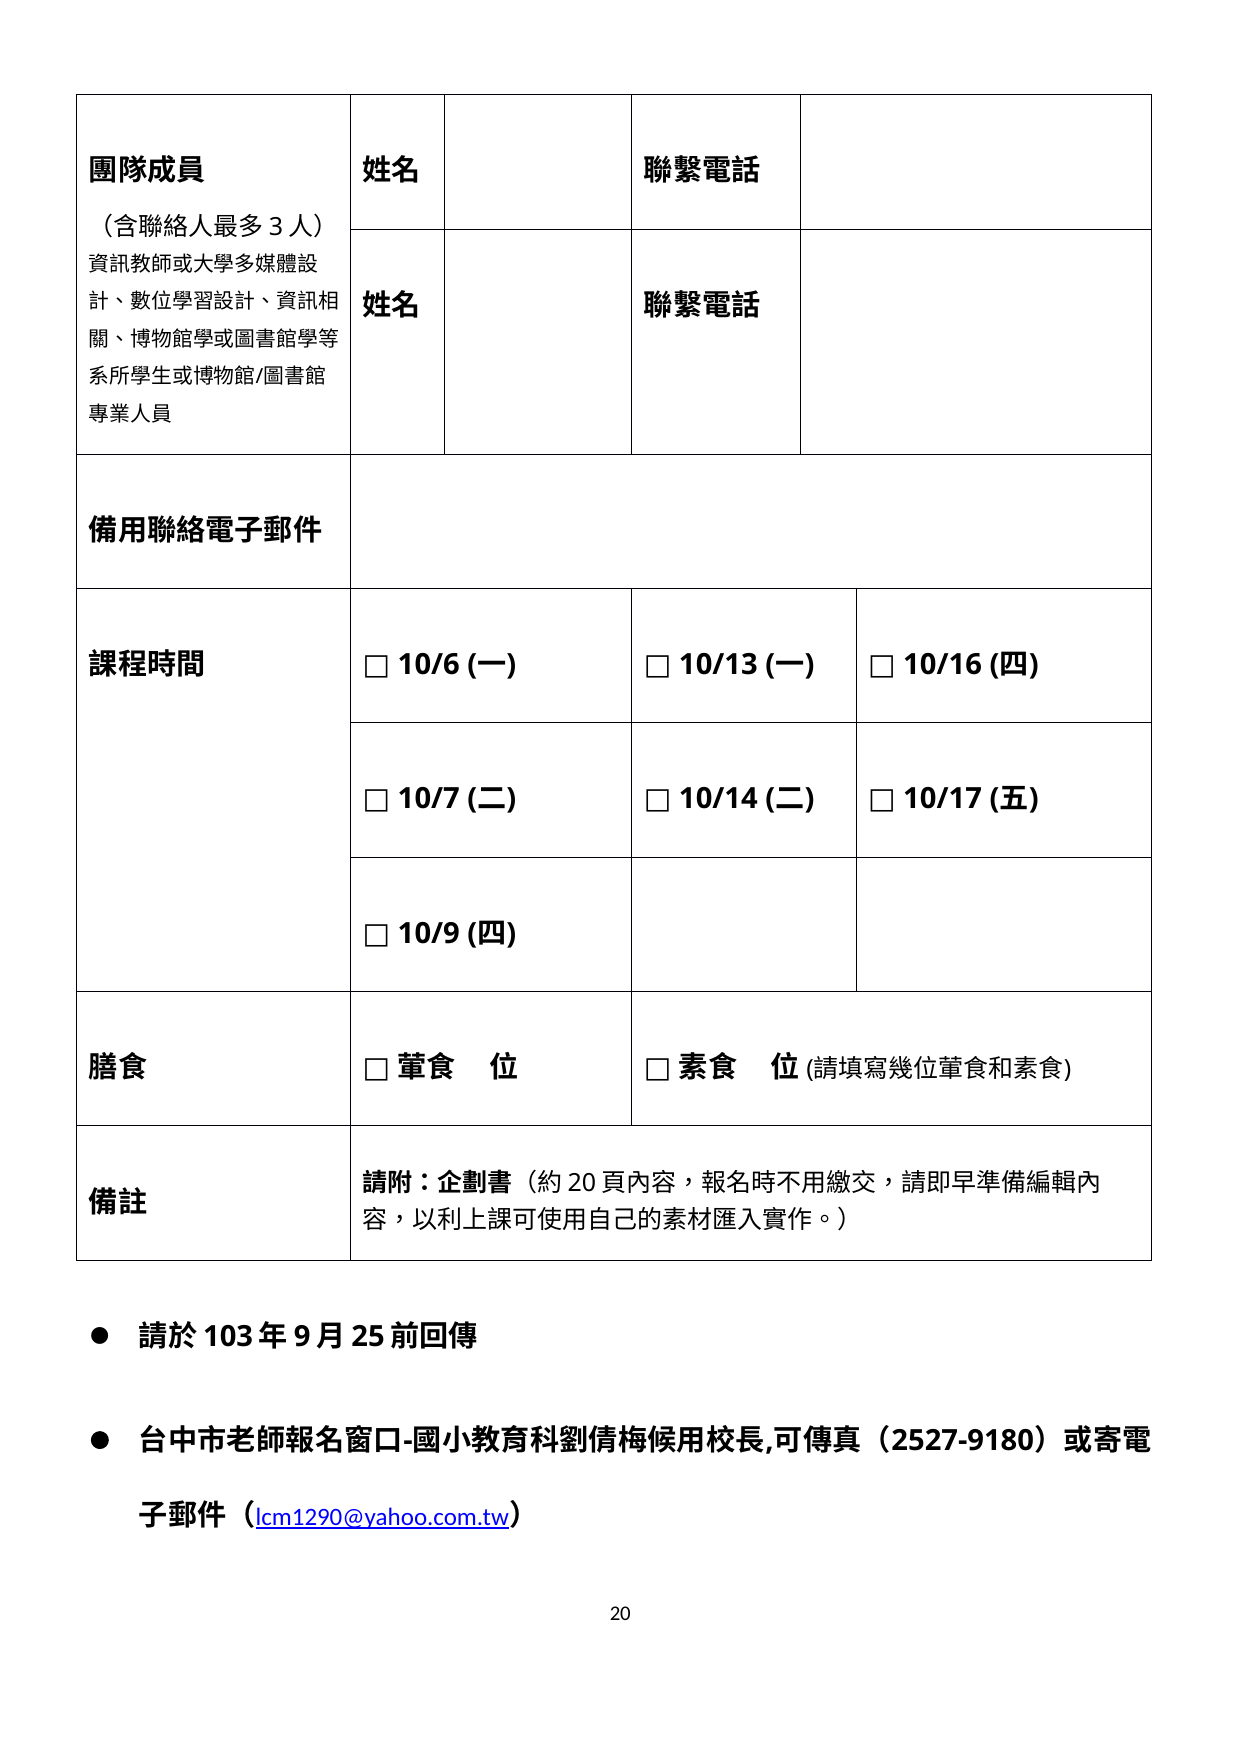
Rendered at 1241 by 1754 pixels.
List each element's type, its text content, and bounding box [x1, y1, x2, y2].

table_cell 姓名 [351, 95, 444, 228]
table_cell [801, 95, 1151, 228]
table_cell 請附：企劃書（約20頁內容，報名時不用繳交，請即早準備編輯內容，以利上課可使用自己的素材匯入實作。） [351, 1126, 1151, 1260]
table_cell [351, 455, 1151, 588]
list 請於103年9月25前回傳 [89, 1290, 1152, 1365]
table_cell [801, 230, 1151, 453]
table_cell [77, 722, 350, 857]
table_cell □ 10/14 (二) [632, 723, 856, 857]
table_cell [632, 858, 856, 991]
table_cell [77, 857, 350, 991]
table_cell □ 10/9 (四) [351, 858, 631, 991]
table_cell 聯繫電話 [632, 95, 800, 228]
table_cell □ 10/13 (一) [632, 589, 856, 722]
table_cell □ 葷食 位 [351, 992, 631, 1125]
table_cell [857, 858, 1151, 991]
table_cell 姓名 [351, 230, 444, 453]
table_cell □ 10/16 (四) [857, 589, 1151, 722]
table_cell 課程時間 [77, 589, 350, 722]
table_cell 膳食 [77, 992, 350, 1125]
table_cell 團隊成員 （含聯絡人最多3人）資訊教師或大學多媒體設計、數位學習設計、資訊相關、博物館學或圖書館學等系所學生或博物館/圖書館專業人員 [77, 95, 350, 453]
table_cell [445, 95, 631, 228]
table_cell □ 10/7 (二) [351, 723, 631, 857]
table_cell 備用聯絡電子郵件 [77, 455, 350, 588]
table_cell □ 10/17 (五) [857, 723, 1151, 857]
list 台中市老師報名窗口-國小教育科劉倩梅候用校長,可傳真（2527-9180）或寄電子郵件（lcm1290@yahoo.com.tw） [89, 1394, 1152, 1544]
table_cell 聯繫電話 [632, 230, 800, 453]
table_cell □ 素食 位 (請填寫幾位葷食和素食) [632, 992, 1151, 1125]
table_cell □ 10/6 (一) [351, 589, 631, 722]
table_cell 備註 [77, 1126, 350, 1260]
table_cell [445, 230, 631, 453]
